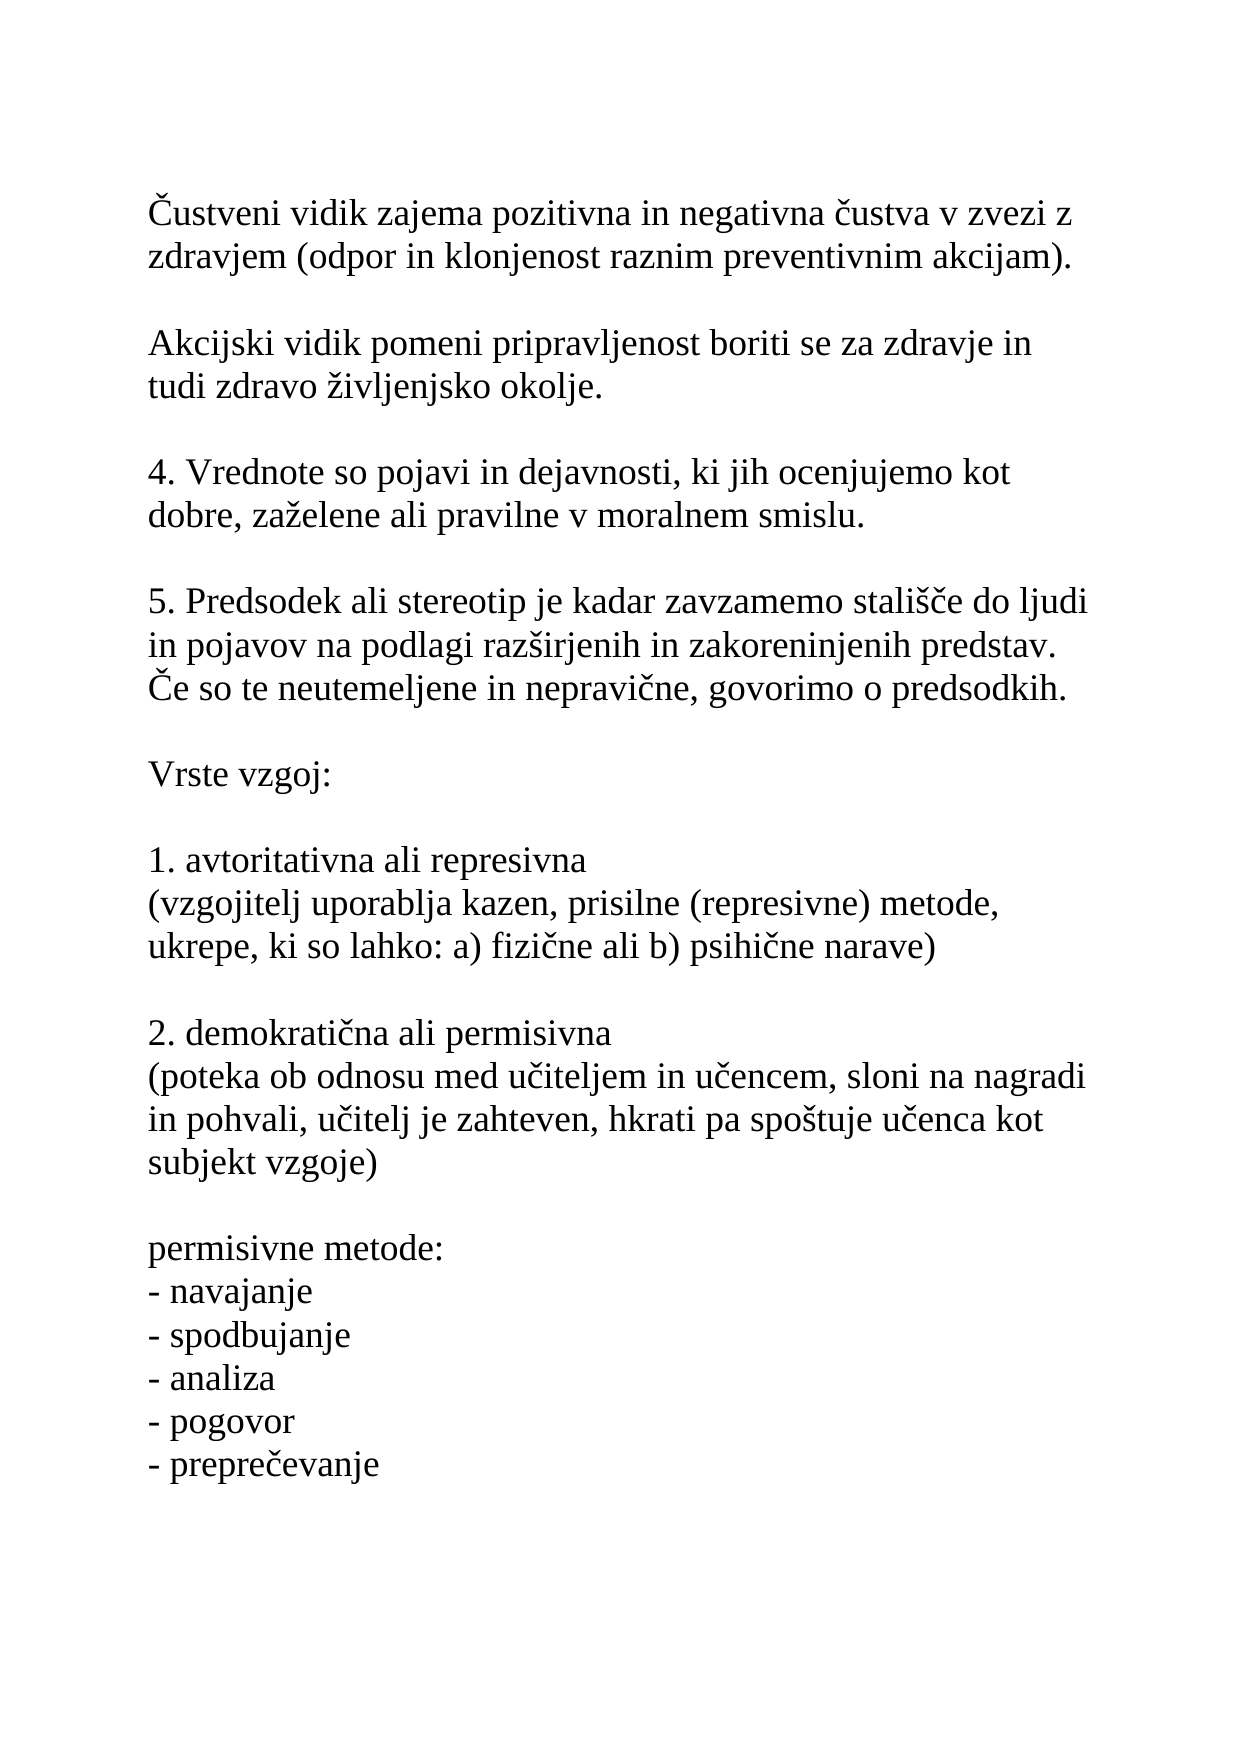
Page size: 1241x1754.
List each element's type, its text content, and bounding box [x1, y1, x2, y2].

text permisivne metode: [148, 1226, 1092, 1269]
text 5. Predsodek ali stereotip je kadar zavzamemo stališče do ljudi in pojavov na podlagi razširjenih in zakoreninjenih predstav. Če so te neutemeljene in nepravične, govorimo o predsodkih. [148, 579, 1092, 708]
text Vrste vzgoj: [148, 751, 1092, 794]
text (vzgojitelj uporablja kazen, prisilne (represivne) metode, ukrepe, ki so lahko: a) fizične ali b) psihične narave) [148, 881, 1092, 967]
text - preprečevanje [148, 1441, 1092, 1484]
text - analiza [148, 1355, 1092, 1398]
text - pogovor [148, 1398, 1092, 1441]
text - spodbujanje [148, 1312, 1092, 1355]
text Akcijski vidik pomeni pripravljenost boriti se za zdravje in tudi zdravo življenjsko okolje. [148, 320, 1092, 406]
text 2. demokratična ali permisivna [148, 1010, 1092, 1053]
text 4. Vrednote so pojavi in dejavnosti, ki jih ocenjujemo kot dobre, zaželene ali pravilne v moralnem smislu. [148, 449, 1092, 536]
text 1. avtoritativna ali represivna [148, 838, 1092, 881]
text - navajanje [148, 1269, 1092, 1312]
text (poteka ob odnosu med učiteljem in učencem, sloni na nagradi in pohvali, učitelj je zahteven, hkrati pa spoštuje učenca kot subjekt vzgoje) [148, 1053, 1092, 1183]
text Čustveni vidik zajema pozitivna in negativna čustva v zvezi z zdravjem (odpor in klonjenost raznim preventivnim akcijam). [148, 191, 1092, 277]
